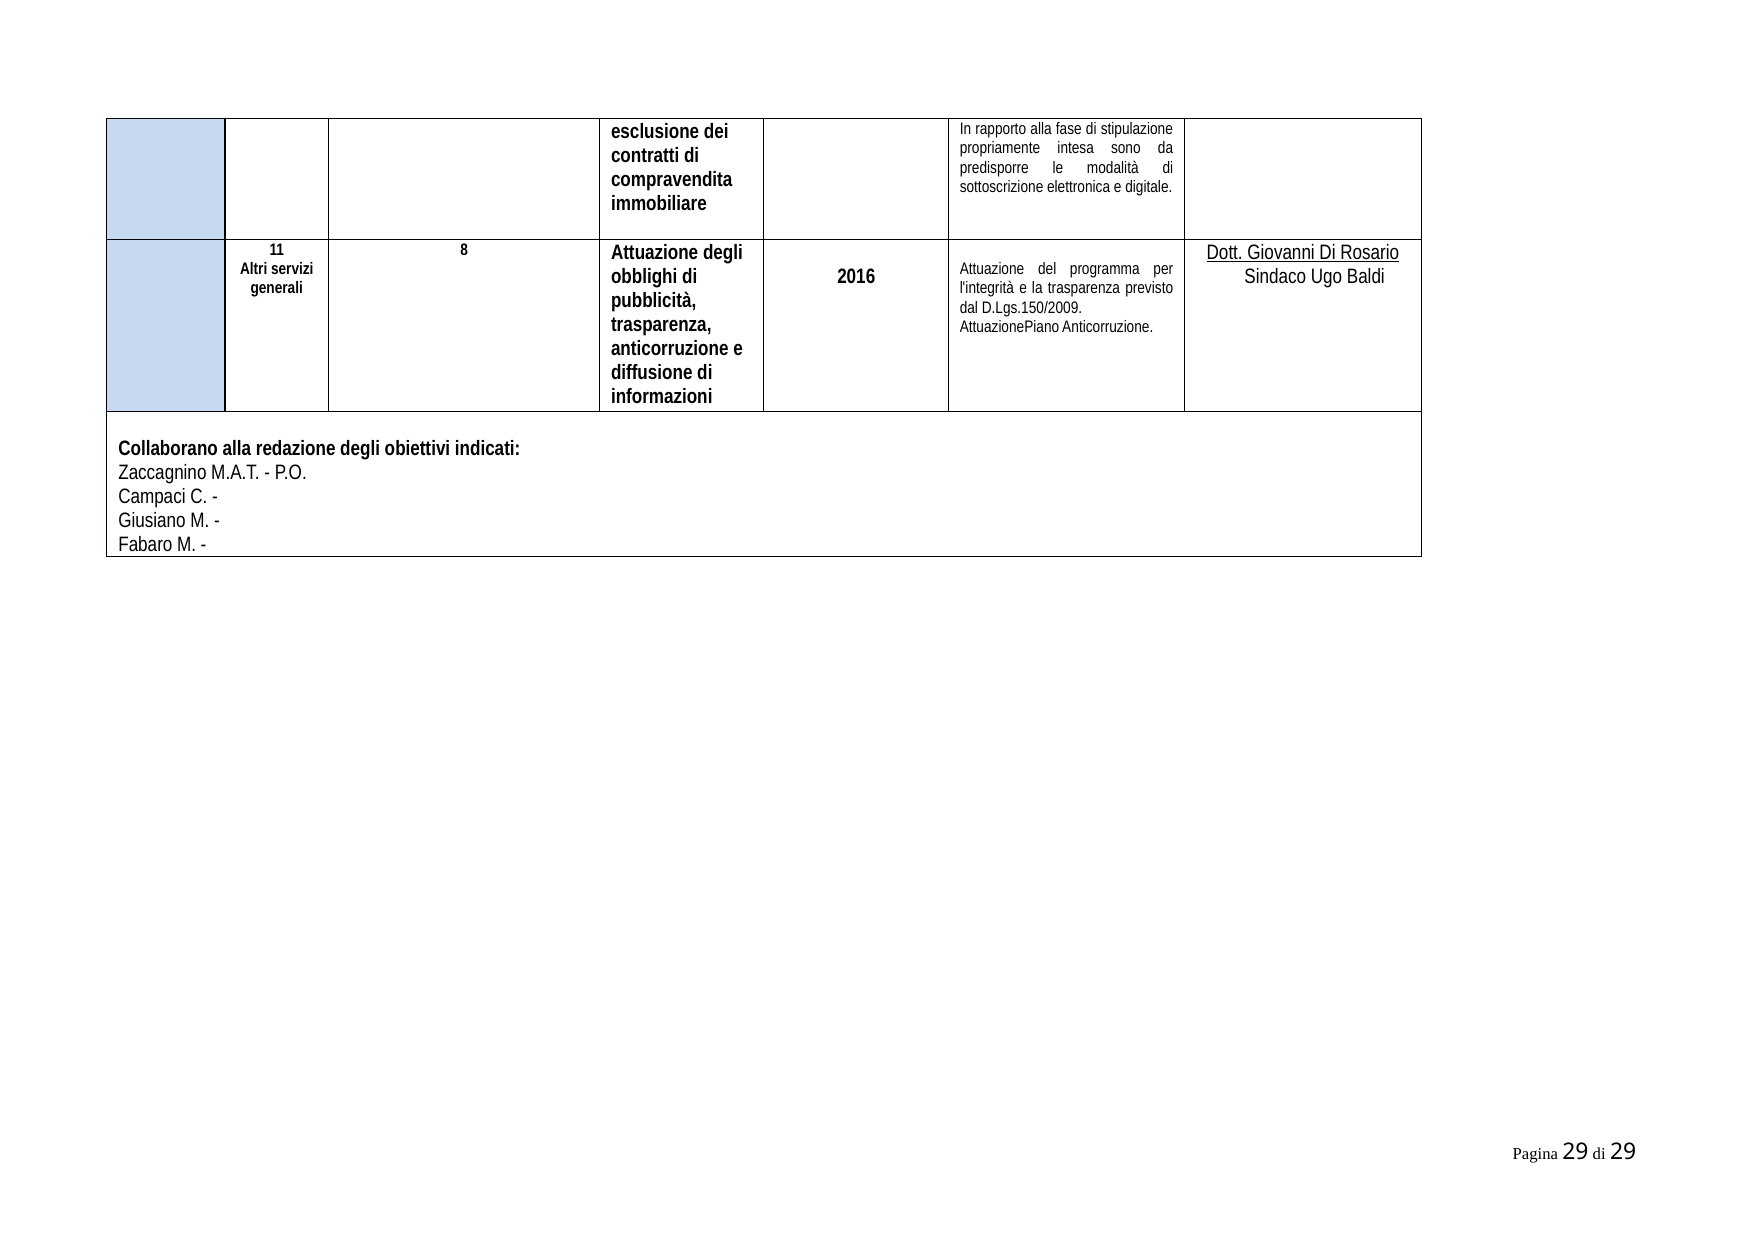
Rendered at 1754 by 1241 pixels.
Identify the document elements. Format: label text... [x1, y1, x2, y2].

table_cell esclusione dei contratti di compravendita immobiliare [600, 119, 763, 239]
table_cell [329, 119, 599, 239]
table_cell [764, 119, 948, 239]
table_cell Attuazione degli obblighi di pubblicità, trasparenza, anticorruzione e diffusione di informazioni [600, 240, 763, 411]
table_cell 2016 [764, 240, 948, 411]
table_cell 11 Altri servizi generali [226, 240, 328, 411]
table_cell [107, 119, 224, 239]
table_cell [1185, 119, 1421, 239]
table_cell 8 [329, 240, 599, 411]
table_cell Dott. Giovanni Di Rosario Sindaco Ugo Baldi [1185, 240, 1421, 411]
table_cell [107, 240, 224, 411]
table_cell [226, 119, 328, 239]
table_cell Attuazione del programma per l'integrità e la trasparenza previsto dal D.Lgs.150/2009. AttuazionePiano Anticorruzione. [949, 240, 1184, 411]
table_cell Collaborano alla redazione degli obiettivi indicati: Zaccagnino M.A.T. - P.O. Campaci C. - Giusiano M. - Fabaro M. - [107, 412, 1421, 556]
table_cell In rapporto alla fase di stipulazione propriamente intesa sono da predisporre le modalità di sottoscrizione elettronica e digitale. [949, 119, 1184, 239]
